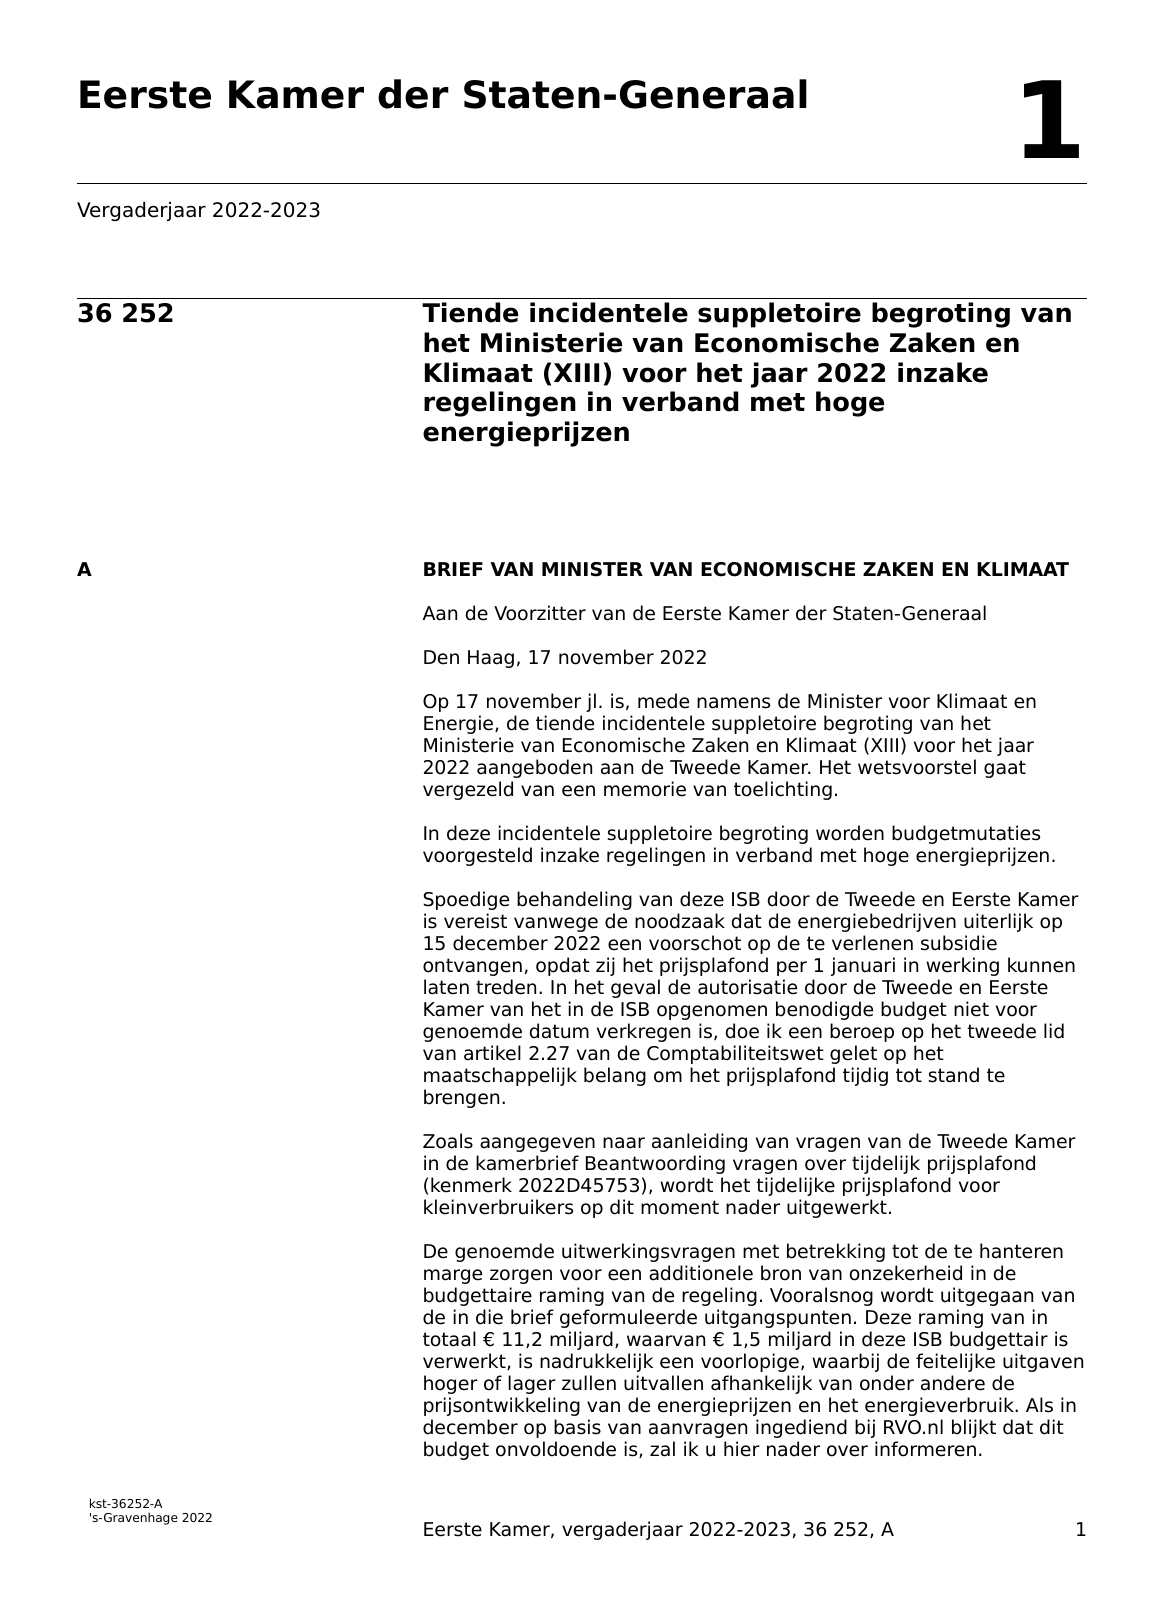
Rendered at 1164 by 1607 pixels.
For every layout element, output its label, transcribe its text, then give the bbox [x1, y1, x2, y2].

text kst-36252-A [88, 1497, 323, 1511]
text De genoemde uitwerkingsvragen met betrekking tot de te hanteren marge zorgen voor een additionele bron van onzekerheid in de budgettaire raming van de regeling. Vooralsnog wordt uitgegaan van de in die brief geformuleerde uitgangspunten. Deze raming van in totaal € 11,2 miljard, waarvan € 1,5 miljard in deze ISB budgettair is verwerkt, is nadrukkelijk een voorlopige, waarbij de feitelijke uitgaven hoger of lager zullen uitvallen afhankelijk van onder andere de prijsontwikkeling van de energieprijzen en het energieverbruik. Als in december op basis van aanvragen ingediend bij RVO.nl blijkt dat dit budget onvoldoende is, zal ik u hier nader over informeren. [422, 1241, 1087, 1461]
table_cell Vergaderjaar 2022-2023 [77, 184, 1087, 298]
text Zoals aangegeven naar aanleiding van vragen van de Tweede Kamer in de kamerbrief Beantwoording vragen over tijdelijk prijsplafond (kenmerk 2022D45753), wordt het tijdelijke prijsplafond voor kleinverbruikers op dit moment nader uitgewerkt. [422, 1131, 1087, 1219]
text Spoedige behandeling van deze ISB door de Tweede en Eerste Kamer is vereist vanwege de noodzaak dat de energiebedrijven uiterlijk op 15 december 2022 een voorschot op de te verlenen subsidie ontvangen, opdat zij het prijsplafond per 1 januari in werking kunnen laten treden. In het geval de autorisatie door de Tweede en Eerste Kamer van het in de ISB opgenomen benodigde budget niet voor genoemde datum verkregen is, doe ik een beroep op het tweede lid van artikel 2.27 van de Comptabiliteitswet gelet op het maatschappelijk belang om het prijsplafond tijdig tot stand te brengen. [422, 889, 1087, 1109]
text 's-Gravenhage 2022 [88, 1511, 323, 1525]
text In deze incidentele suppletoire begroting worden budgetmutaties voorgesteld inzake regelingen in verband met hoge energieprijzen. [422, 823, 1087, 867]
subtitle A BRIEF VAN MINISTER VAN ECONOMISCHE ZAKEN EN KLIMAAT [77, 558, 1087, 580]
table_header Eerste Kamer der Staten-Generaal [77, 59, 886, 183]
text Op 17 november jl. is, mede namens de Minister voor Klimaat en Energie, de tiende incidentele suppletoire begroting van het Ministerie van Economische Zaken en Klimaat (XIII) voor het jaar 2022 aangeboden aan de Tweede Kamer. Het wetsvoorstel gaat vergezeld van een memorie van toelichting. [422, 691, 1087, 801]
text Aan de Voorzitter van de Eerste Kamer der Staten-Generaal [422, 603, 1087, 624]
subtitle 36 252 Tiende incidentele suppletoire begroting van het Ministerie van Economische Zaken en Klimaat (XIII) voor het jaar 2022 inzake regelingen in verband met hoge energieprijzen [77, 299, 1087, 447]
table_header 1 [886, 59, 1087, 183]
text Den Haag, 17 november 2022 [422, 647, 1087, 669]
